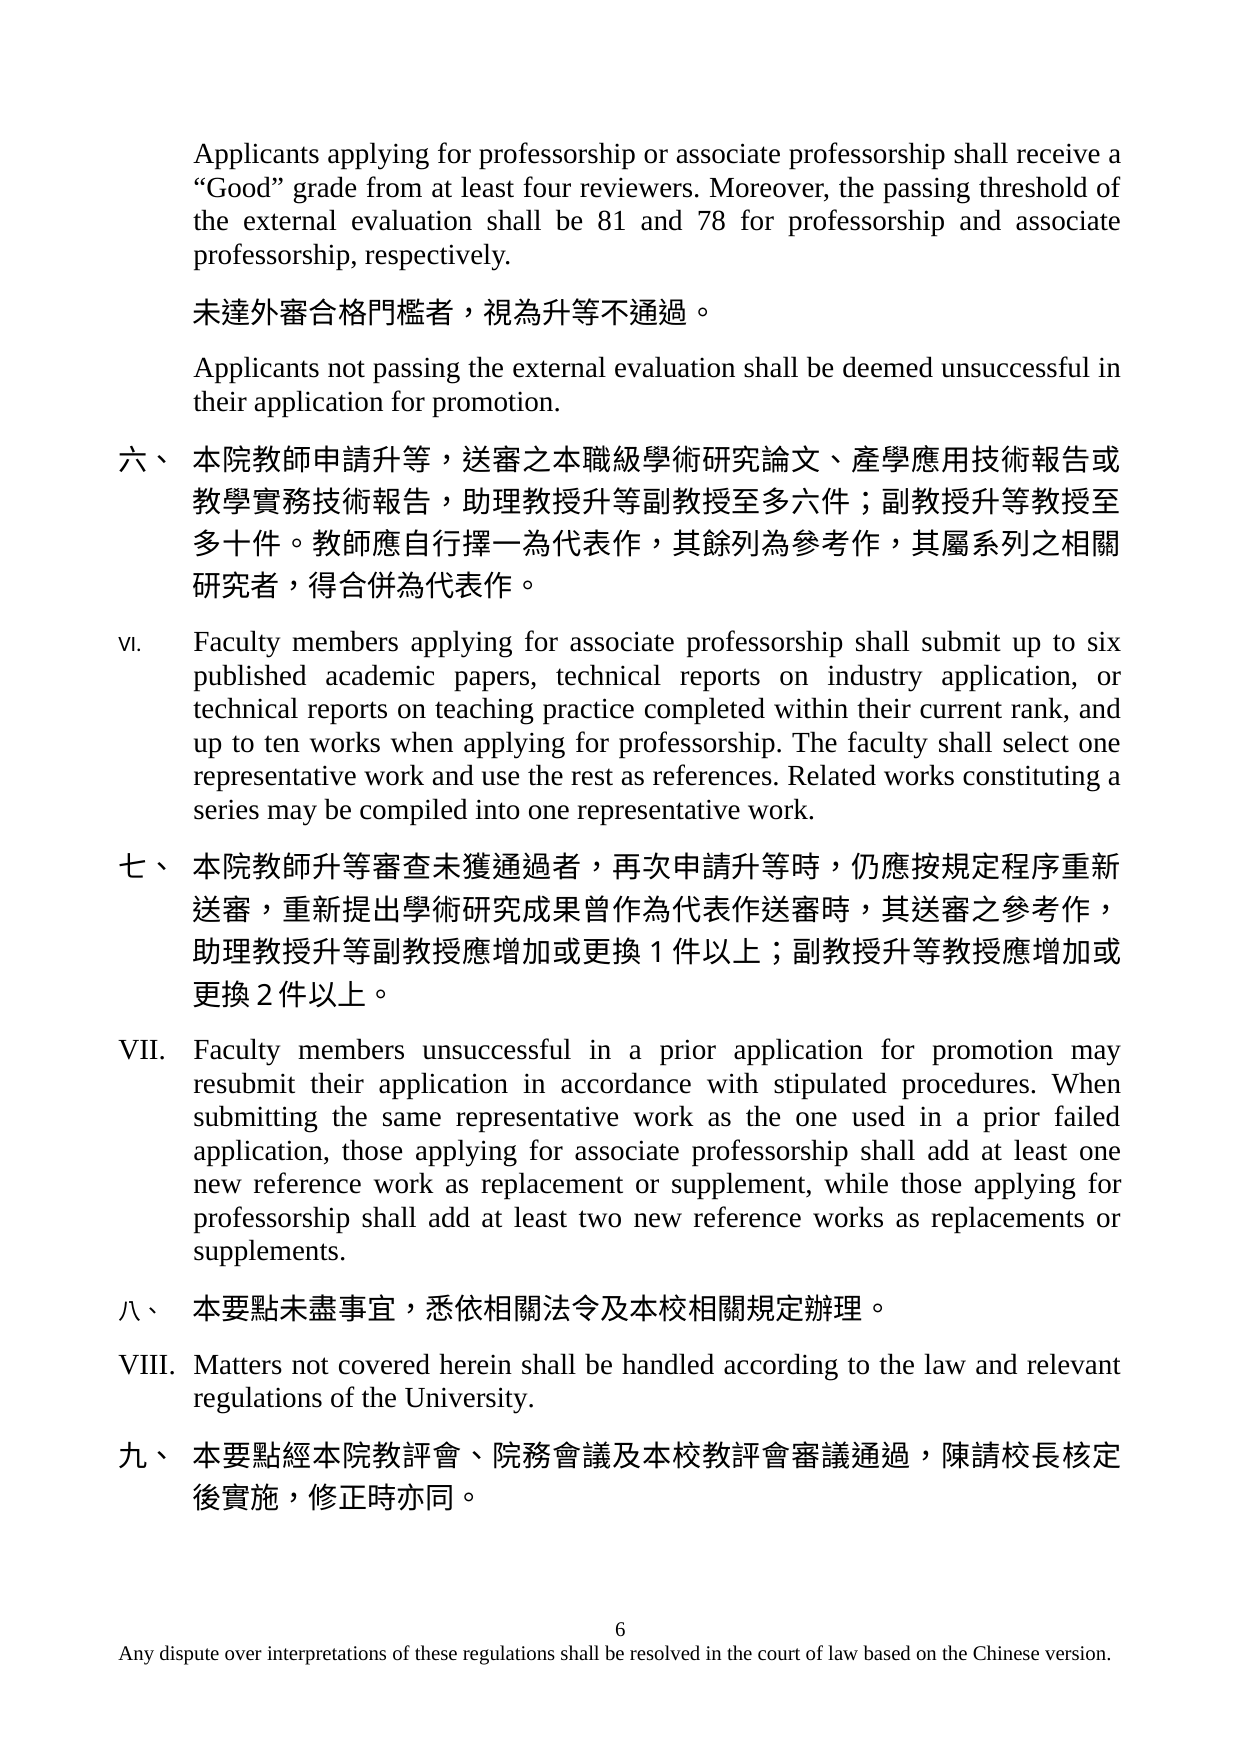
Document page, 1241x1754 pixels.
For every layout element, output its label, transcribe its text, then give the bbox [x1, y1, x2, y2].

text Applicants not passing the external evaluation shall be deemed unsuccessful in their application for promotion. [193, 350, 1122, 417]
list 未達外審合格門檻者，視為升等不通過。 [192, 289, 1122, 332]
list 本院教師申請升等，送審之本職級學術研究論文、產學應用技術報告或教學實務技術報告，助理教授升等副教授至多六件；副教授升等教授至多十件。教師應自行擇一為代表作，其餘列為參考作，其屬系列之相關研究者，得合併為代表作。 [118, 436, 1122, 605]
list 本要點經本院教評會、院務會議及本校教評會審議通過，陳請校長核定後實施，修正時亦同。 [118, 1433, 1122, 1517]
list Matters not covered herein shall be handled according to the law and relevant regulations of the University. [118, 1347, 1122, 1414]
list 本要點未盡事宜，悉依相關法令及本校相關規定辦理。 [118, 1286, 1122, 1328]
text Applicants applying for professorship or associate professorship shall receive a “Good” grade from at least four reviewers. Moreover, the passing threshold of the external evaluation shall be 81 and 78 for professorship and associate professorship, respectively. [193, 136, 1122, 271]
list Faculty members applying for associate professorship shall submit up to six published academic papers, technical reports on industry application, or technical reports on teaching practice completed within their current rank, and up to ten works when applying for professorship. The faculty shall select one representative work and use the rest as references. Related works constituting a series may be compiled into one representative work. [118, 624, 1122, 825]
list 本院教師升等審查未獲通過者，再次申請升等時，仍應按規定程序重新送審，重新提出學術研究成果曾作為代表作送審時，其送審之參考作，助理教授升等副教授應增加或更換1件以上；副教授升等教授應增加或更換2件以上。 [118, 844, 1122, 1013]
list Faculty members unsuccessful in a prior application for promotion may resubmit their application in accordance with stipulated procedures. When submitting the same representative work as the one used in a prior failed application, those applying for associate professorship shall add at least one new reference work as replacement or supplement, while those applying for professorship shall add at least two new reference works as replacements or supplements. [118, 1032, 1122, 1267]
